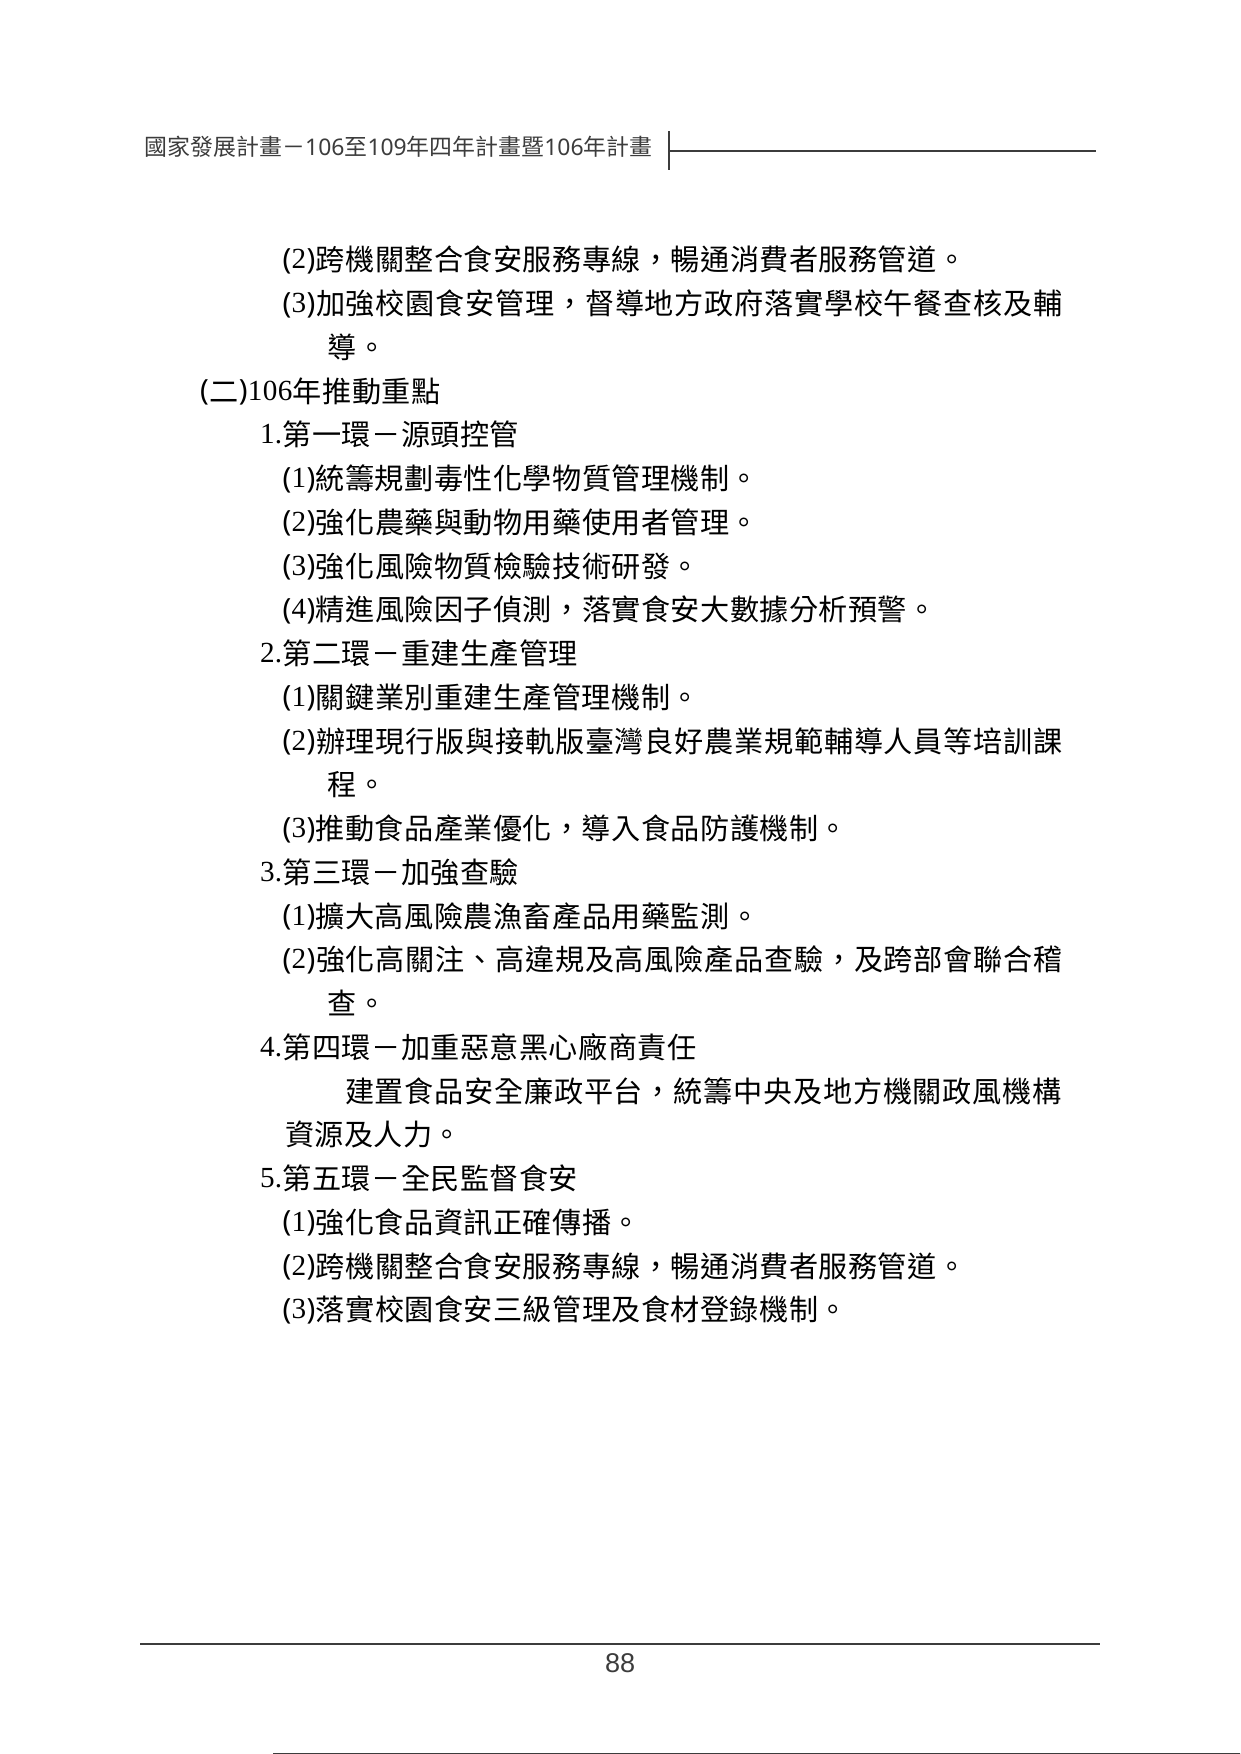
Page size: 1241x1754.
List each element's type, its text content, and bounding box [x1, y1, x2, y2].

subtitle 1.第一環－源頭控管 [260, 411, 1063, 455]
subtitle 4.第四環－加重惡意黑心廠商責任 [260, 1024, 1063, 1067]
subtitle (1)關鍵業別重建生產管理機制。 [282, 674, 1063, 717]
subtitle (3)加強校園食安管理，督導地方政府落實學校午餐查核及輔導。 [282, 280, 1063, 367]
subtitle (3)強化風險物質檢驗技術研發。 [282, 542, 1063, 586]
subtitle 2.第二環－重建生產管理 [260, 630, 1063, 674]
subtitle (3)推動食品產業優化，導入食品防護機制。 [282, 805, 1063, 849]
subtitle (1)強化食品資訊正確傳播。 [282, 1199, 1063, 1242]
subtitle (1)統籌規劃毒性化學物質管理機制。 [282, 455, 1063, 499]
subtitle (4)精進風險因子偵測，落實食安大數據分析預警。 [282, 586, 1063, 630]
subtitle (2)辦理現行版與接軌版臺灣良好農業規範輔導人員等培訓課程。 [282, 717, 1063, 805]
subtitle (3)落實校園食安三級管理及食材登錄機制。 [282, 1286, 1063, 1330]
subtitle 3.第三環－加強查驗 [260, 849, 1063, 892]
subtitle (2)強化農藥與動物用藥使用者管理。 [282, 499, 1063, 542]
subtitle (2)強化高關注、高違規及高風險產品查驗，及跨部會聯合稽查。 [282, 936, 1063, 1024]
subtitle 5.第五環－全民監督食安 [260, 1155, 1063, 1199]
text 建置食品安全廉政平台，統籌中央及地方機關政風機構資源及人力。 [285, 1067, 1063, 1155]
subtitle (2)跨機關整合食安服務專線，暢通消費者服務管道。 [282, 1242, 1063, 1286]
subtitle (2)跨機關整合食安服務專線，暢通消費者服務管道。 [282, 236, 1063, 280]
subtitle (1)擴大高風險農漁畜產品用藥監測。 [282, 892, 1063, 936]
subtitle (二)106年推動重點 [200, 367, 1063, 411]
